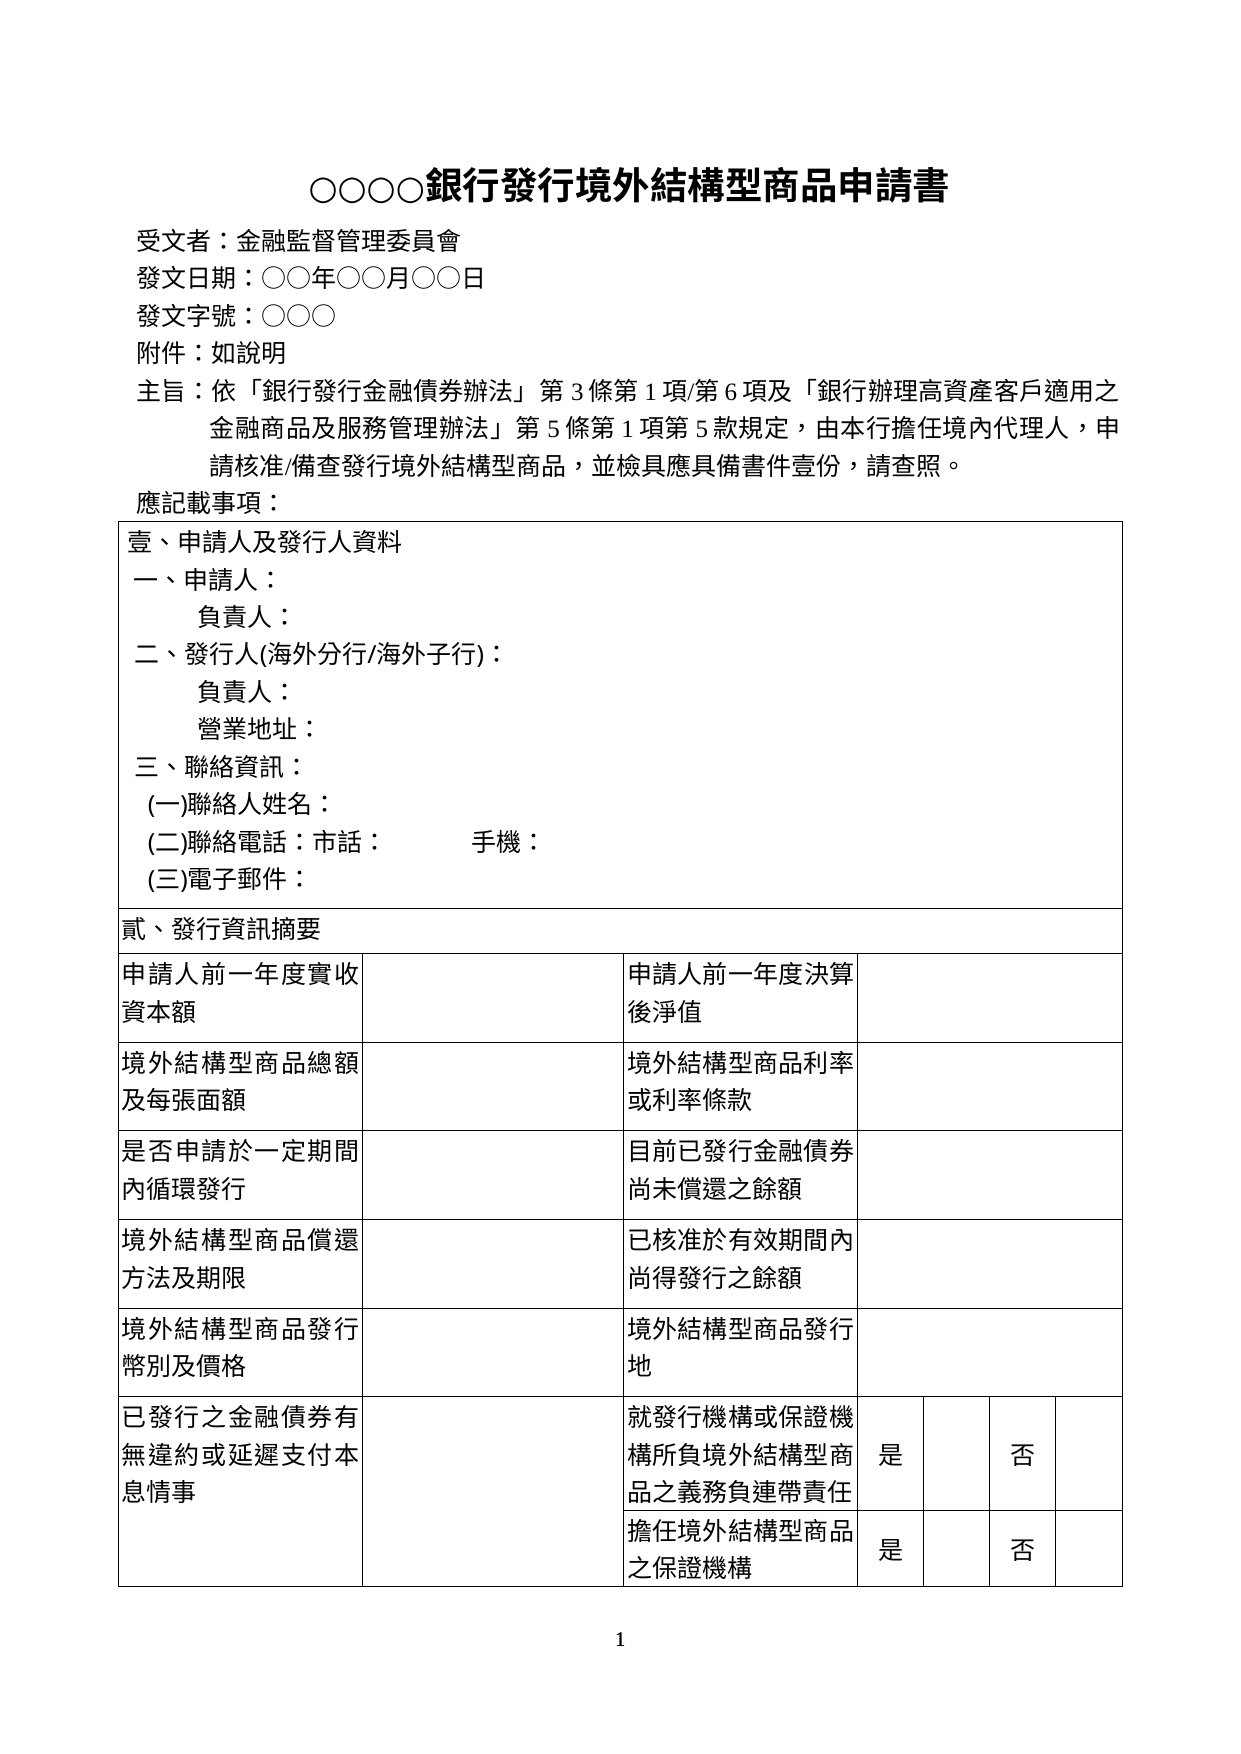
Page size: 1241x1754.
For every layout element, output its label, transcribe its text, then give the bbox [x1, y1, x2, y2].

table_cell 境外結構型商品發行幣別及價格 [119, 1309, 362, 1396]
table_cell 已發行之金融債券有無違約或延遲支付本息情事 [119, 1397, 362, 1586]
table_cell 申請人前一年度決算後淨值 [624, 954, 857, 1042]
table_cell 否 [990, 1511, 1055, 1586]
table_cell [363, 1397, 623, 1586]
table_cell 境外結構型商品利率或利率條款 [624, 1043, 857, 1130]
table_cell [858, 1220, 1122, 1307]
table_cell 是否申請於一定期間內循環發行 [119, 1131, 362, 1219]
table_cell 申請人前一年度實收資本額 [119, 954, 362, 1042]
table_cell [858, 1043, 1122, 1130]
text 應記載事項： [136, 483, 1122, 521]
table_cell 擔任境外結構型商品之保證機構 [624, 1511, 857, 1586]
table_cell 是 [858, 1511, 923, 1586]
text 發文字號：○○○ [136, 296, 1122, 333]
table_cell [858, 954, 1122, 1042]
table_cell 是 [858, 1397, 923, 1510]
table_cell [1056, 1511, 1122, 1586]
table_cell 境外結構型商品償還方法及期限 [119, 1220, 362, 1307]
table_header 壹、申請人及發行人資料 一、申請人： 負責人： 二、發行人(海外分行/海外子行)： 負責人： 營業地址： 三、聯絡資訊： (一)聯絡人姓名： (二)聯絡電話：市話： 手機： (三)電子郵件： [119, 522, 1122, 908]
table_cell 已核准於有效期間內尚得發行之餘額 [624, 1220, 857, 1307]
table_cell 否 [990, 1397, 1055, 1510]
table_cell [363, 1309, 623, 1396]
table_cell [858, 1131, 1122, 1219]
text 主旨：依「銀行發行金融債券辦法」第3條第1項/第6項及「銀行辦理高資產客戶適用之金融商品及服務管理辦法」第5條第1項第5款規定，由本行擔任境內代理人，申請核准/備查發行境外結構型商品，並檢具應具備書件壹份，請查照。 [136, 371, 1122, 483]
table_cell [363, 1220, 623, 1307]
table_cell 境外結構型商品總額及每張面額 [119, 1043, 362, 1130]
text ○○○○銀行發行境外結構型商品申請書 [136, 146, 1122, 221]
table_cell 境外結構型商品發行地 [624, 1309, 857, 1396]
table_cell [363, 1131, 623, 1219]
table_cell [363, 1043, 623, 1130]
table_cell [924, 1511, 989, 1586]
table_cell 目前已發行金融債券尚未償還之餘額 [624, 1131, 857, 1219]
table_cell [1056, 1397, 1122, 1510]
table_cell 就發行機構或保證機構所負境外結構型商品之義務負連帶責任 [624, 1397, 857, 1510]
table_cell [924, 1397, 989, 1510]
table_cell 貳、發行資訊摘要 [119, 909, 1122, 953]
table_cell [858, 1309, 1122, 1396]
text 受文者：金融監督管理委員會 [136, 221, 1122, 258]
text 發文日期：○○年○○月○○日 [136, 258, 1122, 296]
text 附件：如說明 [136, 333, 1122, 371]
table_cell [363, 954, 623, 1042]
